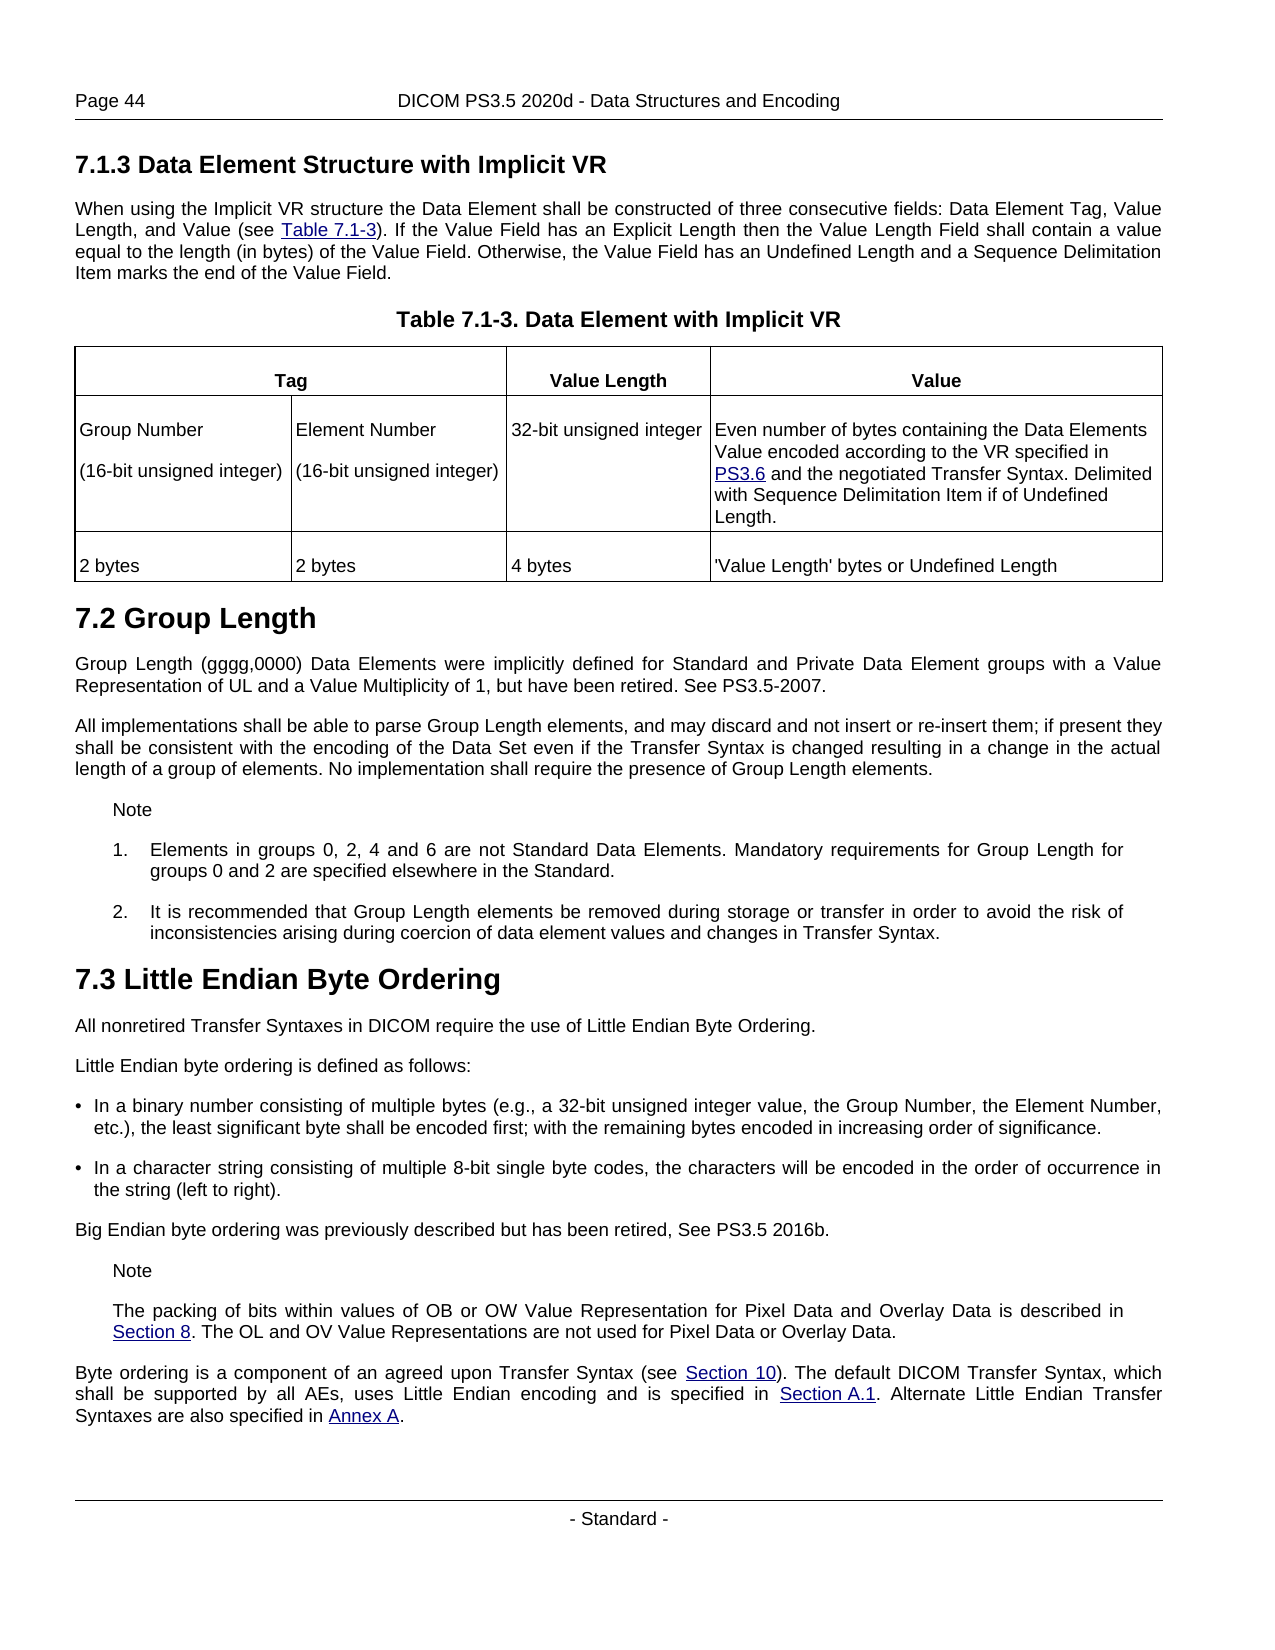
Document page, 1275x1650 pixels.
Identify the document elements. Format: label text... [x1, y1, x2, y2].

table_cell Element Number (16-bit unsigned integer) [292, 396, 506, 531]
text Byte ordering is a component of an agreed upon Transfer Syntax (see Section 10). The default DICOM Transfer Syntax, which shall be supported by all AEs, uses Little Endian encoding and is specified in Section A.1. Alternate Little Endian Transfer Syntaxes are also specified in Annex A. [75, 1362, 1162, 1426]
text 7.1.3 Data Element Structure with Implicit VR [75, 150, 1162, 179]
text • In a binary number consisting of multiple bytes (e.g., a 32-bit unsigned integer value, the Group Number, the Element Number, etc.), the least significant byte shall be encoded first; with the remaining bytes encoded in increasing order of significance. [75, 1095, 1162, 1138]
text Group Length (gggg,0000) Data Elements were implicitly defined for Standard and Private Data Element groups with a Value Representation of UL and a Value Multiplicity of 1, but have been retired. See PS3.5-2007. [75, 653, 1162, 696]
table_cell 2 bytes [292, 532, 506, 581]
text 1. Elements in groups 0, 2, 4 and 6 are not Standard Data Elements. Mandatory requirements for Group Length for groups 0 and 2 are specified elsewhere in the Standard. [112, 839, 1125, 882]
text 7.2 Group Length [75, 601, 1162, 634]
table_cell 'Value Length' bytes or Undefined Length [711, 532, 1162, 581]
table_cell 4 bytes [507, 532, 710, 581]
text The packing of bits within values of OB or OW Value Representation for Pixel Data and Overlay Data is described in Section 8. The OL and OV Value Representations are not used for Pixel Data or Overlay Data. [112, 1300, 1125, 1343]
table_header Value Length [507, 347, 710, 395]
text Little Endian byte ordering is defined as follows: [75, 1055, 1162, 1077]
text When using the Implicit VR structure the Data Element shall be constructed of three consecutive fields: Data Element Tag, Value Length, and Value (see Table 7.1-3). If the Value Field has an Explicit Length then the Value Length Field shall contain a value equal to the length (in bytes) of the Value Field. Otherwise, the Value Field has an Undefined Length and a Sequence Delimitation Item marks the end of the Value Field. [75, 197, 1162, 284]
text 7.3 Little Endian Byte Ordering [75, 962, 1162, 996]
table_cell 32-bit unsigned integer [507, 396, 710, 531]
table_cell Group Number (16-bit unsigned integer) [76, 396, 291, 531]
table_header Value [711, 347, 1162, 395]
text Big Endian byte ordering was previously described but has been retired, See PS3.5 2016b. [75, 1219, 1162, 1241]
table_cell Even number of bytes containing the Data Elements Value encoded according to the VR specified in PS3.6 and the negotiated Transfer Syntax. Delimited with Sequence Delimitation Item if of Undefined Length. [711, 396, 1162, 531]
text • In a character string consisting of multiple 8-bit single byte codes, the characters will be encoded in the order of occurrence in the string (left to right). [75, 1157, 1162, 1200]
text All implementations shall be able to parse Group Length elements, and may discard and not insert or re-insert them; if present they shall be consistent with the encoding of the Data Set even if the Transfer Syntax is changed resulting in a change in the actual length of a group of elements. No implementation shall require the presence of Group Length elements. [75, 715, 1162, 779]
table_header Tag [76, 347, 506, 395]
text Note [112, 1259, 1125, 1281]
text 2. It is recommended that Group Length elements be removed during storage or transfer in order to avoid the risk of inconsistencies arising during coercion of data element values and changes in Transfer Syntax. [112, 901, 1125, 944]
text Table 7.1-3. Data Element with Implicit VR [75, 306, 1162, 332]
table_cell 2 bytes [76, 532, 291, 581]
text Note [112, 798, 1125, 820]
text All nonretired Transfer Syntaxes in DICOM require the use of Little Endian Byte Ordering. [75, 1015, 1162, 1036]
